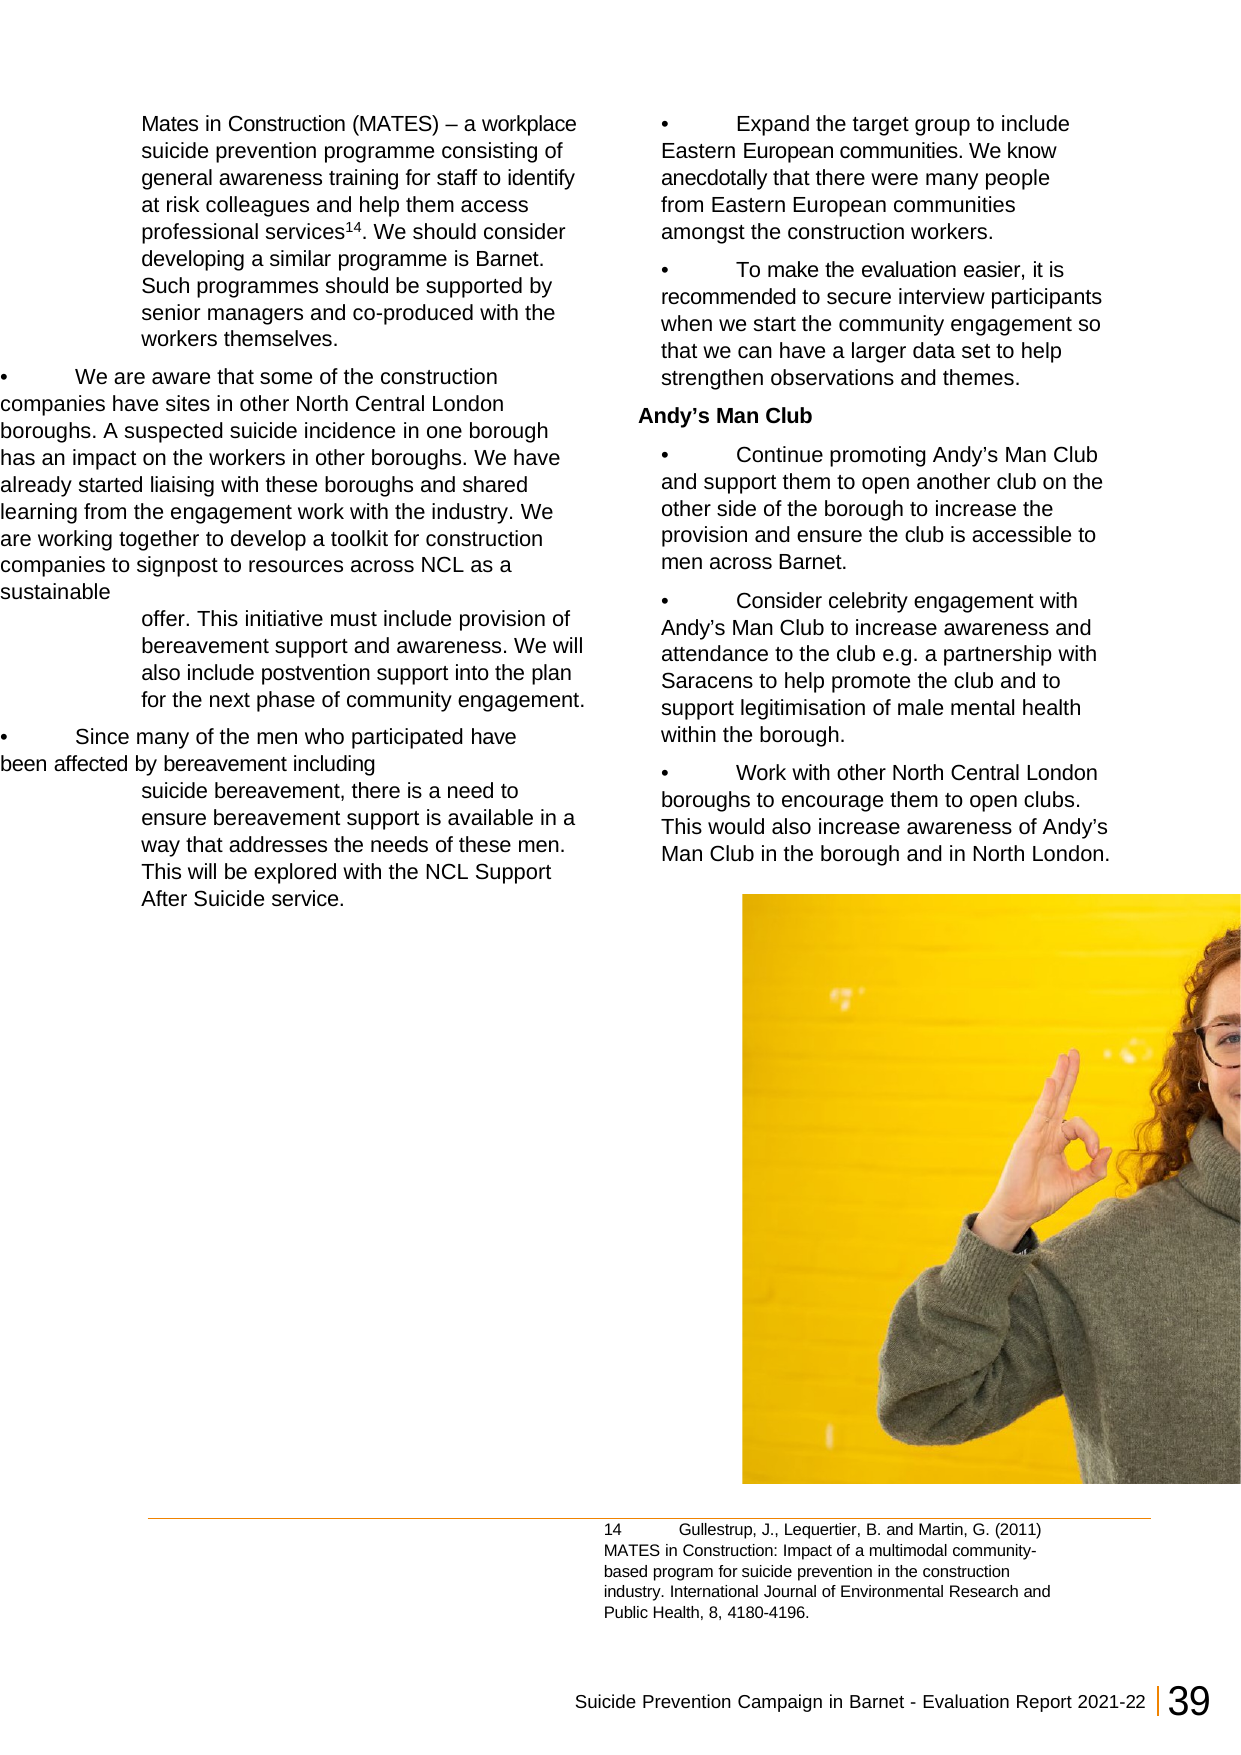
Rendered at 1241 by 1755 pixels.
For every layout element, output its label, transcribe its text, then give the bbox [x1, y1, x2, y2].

text Mates in Construction (MATES) – a workplace suicide prevention programme consisting of general awareness training for staff to identify at risk colleagues and help them access professional services14. We should consider [141, 111, 582, 244]
list Continue promoting Andy’s Man Club and support them to open another club on the other side of the borough to increase the provision and ensure the club is accessible to men across Barnet. [661, 442, 1114, 574]
list Since many of the men who participated have been affected by bereavement including [0, 724, 567, 776]
list We are aware that some of the construction companies have sites in other North Central London boroughs. A suspected suicide incidence in one borough has an impact on the workers in other boroughs. We have already started liaising with these boroughs and shared learning from the engagement work with the industry. We are working together to develop a toolkit for construction companies to signpost to resources across NCL as a sustainable [0, 364, 584, 604]
list Work with other North Central London boroughs to encourage them to open clubs. This would also increase awareness of Andy’s Man Club in the borough and in North London. [661, 760, 1116, 866]
list Gullestrup, J., Lequertier, B. and Martin, G. (2011) MATES in Construction: Impact of a multimodal community-based program for suicide prevention in the construction industry. International Journal of Environmental Research and Public Health, 8, 4180-4196. [603, 1520, 1068, 1622]
list Consider celebrity engagement with Andy’s Man Club to increase awareness and attendance to the club e.g. a partnership with Saracens to help promote the club and to support legitimisation of male mental health within the borough. [661, 587, 1118, 747]
list To make the evaluation easier, it is recommended to secure interview participants when we start the community engagement so that we can have a larger data set to help strengthen observations and themes. [661, 257, 1123, 390]
text Andy’s Man Club [638, 403, 1228, 428]
text offer. This initiative must include provision of bereavement support and awareness. We will also include postvention support into the plan for the next phase of community engagement. [141, 606, 599, 712]
text suicide bereavement, there is a need to ensure bereavement support is available in a way that addresses the needs of these men. This will be explored with the NCL Support After Suicide service. [141, 778, 582, 911]
text developing a similar programme is Barnet. Such programmes should be supported by senior managers and co-produced with the workers themselves. [141, 246, 592, 352]
list Expand the target group to include Eastern European communities. We know anecdotally that there were many people from Eastern European communities amongst the construction workers. [661, 111, 1091, 244]
